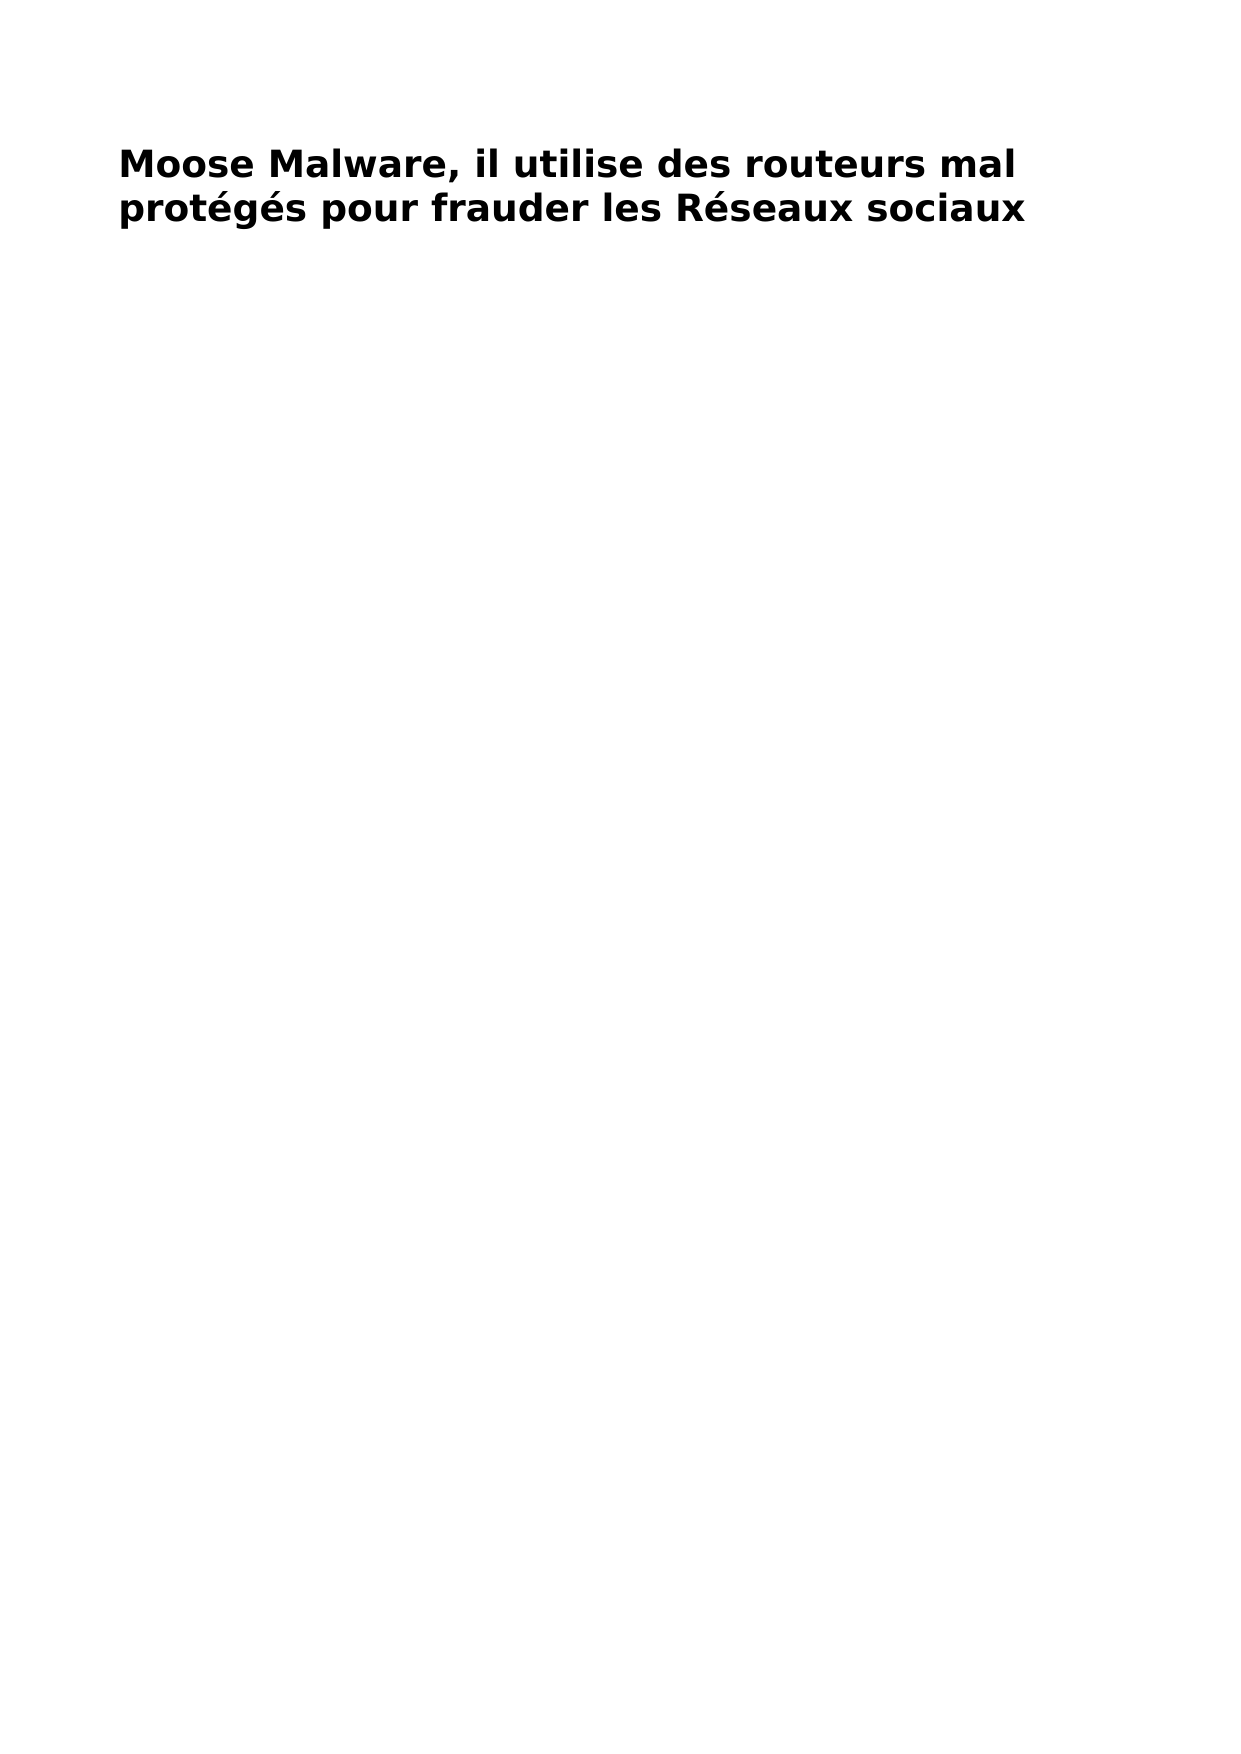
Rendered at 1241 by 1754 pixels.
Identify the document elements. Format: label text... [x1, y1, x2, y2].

subtitle Moose Malware, il utilise des routeurs mal protégés pour frauder les Réseaux sociaux [118, 143, 1122, 230]
